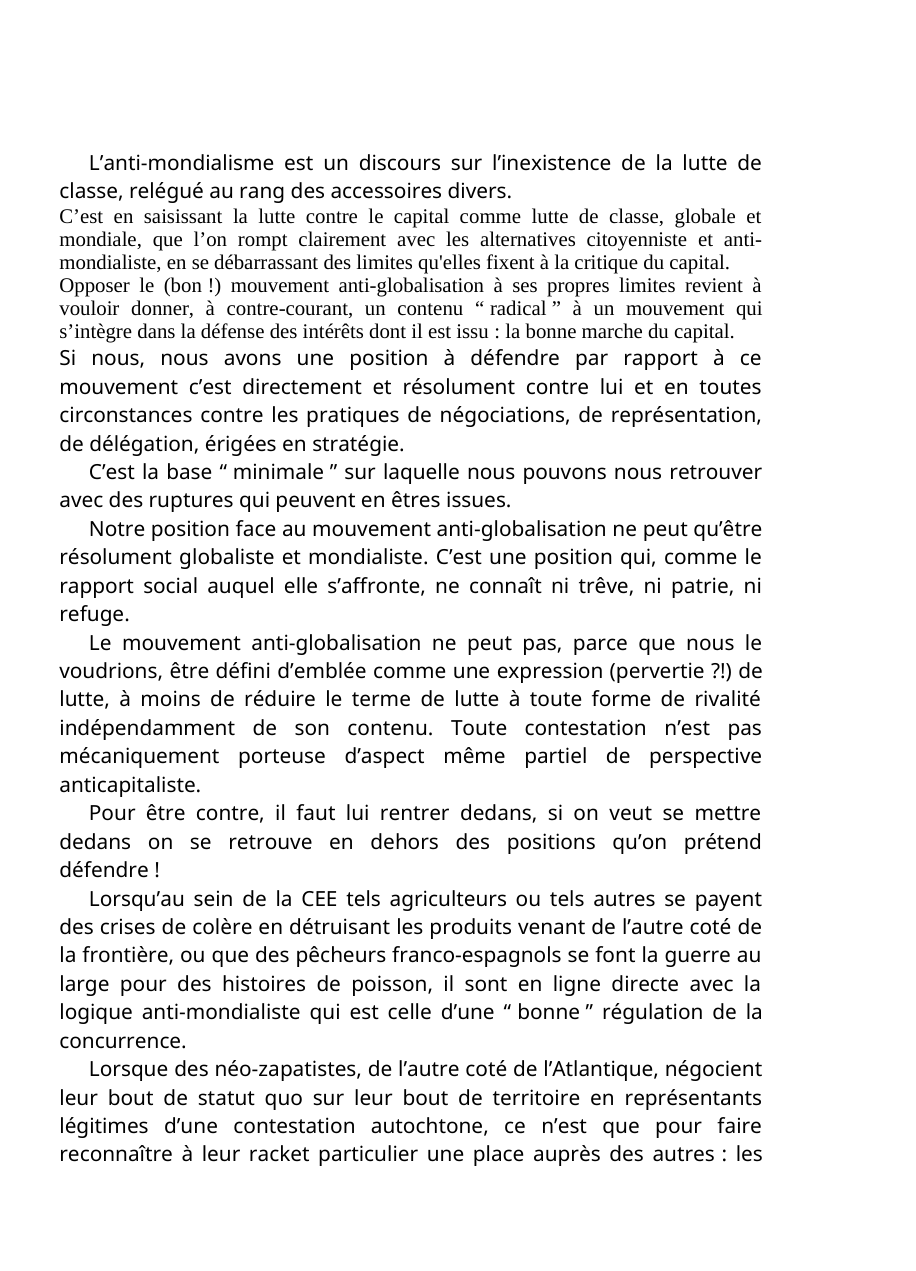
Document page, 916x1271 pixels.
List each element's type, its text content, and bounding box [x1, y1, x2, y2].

text C’est la base “ minimale ” sur laquelle nous pouvons nous retrouver avec des ruptures qui peuvent en êtres issues. [59, 457, 763, 514]
text Lorsqu’au sein de la CEE tels agriculteurs ou tels autres se payent des crises de colère en détruisant les produits venant de l’autre coté de la frontière, ou que des pêcheurs franco-espagnols se font la guerre au large pour des histoires de poisson, il sont en ligne directe avec la logique anti-mondialiste qui est celle d’une “ bonne ” régulation de la concurrence. [59, 884, 763, 1054]
text C’est en saisissant la lutte contre le capital comme lutte de classe, globale et mondiale, que l’on rompt clairement avec les alternatives citoyenniste et anti-mondialiste, en se débarrassant des limites qu'elles fixent à la critique du capital. [59, 204, 763, 274]
text Notre position face au mouvement anti-globalisation ne peut qu’être résolument globaliste et mondialiste. C’est une position qui, comme le rapport social auquel elle s’affronte, ne connaît ni trêve, ni patrie, ni refuge. [59, 514, 763, 628]
text Opposer le (bon !) mouvement anti-globalisation à ses propres limites revient à vouloir donner, à contre-courant, un contenu “ radical ” à un mouvement qui s’intègre dans la défense des intérêts dont il est issu : la bonne marche du capital. [59, 274, 763, 343]
text Si nous, nous avons une position à défendre par rapport à ce mouvement c’est directement et résolument contre lui et en toutes circonstances contre les pratiques de négociations, de représentation, de délégation, érigées en stratégie. [59, 343, 763, 457]
text Le mouvement anti-globalisation ne peut pas, parce que nous le voudrions, être défini d’emblée comme une expression (pervertie ?!) de lutte, à moins de réduire le terme de lutte à toute forme de rivalité indépendamment de son contenu. Toute contestation n’est pas mécaniquement porteuse d’aspect même partiel de perspective anticapitaliste. [59, 628, 763, 798]
text Lorsque des néo-zapatistes, de l’autre coté de l’Atlantique, négocient leur bout de statut quo sur leur bout de territoire en représentants légitimes d’une contestation autochtone, ce n’est que pour faire reconnaître à leur racket particulier une place auprès des autres : les [59, 1054, 763, 1168]
text Pour être contre, il faut lui rentrer dedans, si on veut se mettre dedans on se retrouve en dehors des positions qu’on prétend défendre ! [59, 798, 763, 884]
text L’anti-mondialisme est un discours sur l’inexistence de la lutte de classe, relégué au rang des accessoires divers. [59, 148, 763, 204]
